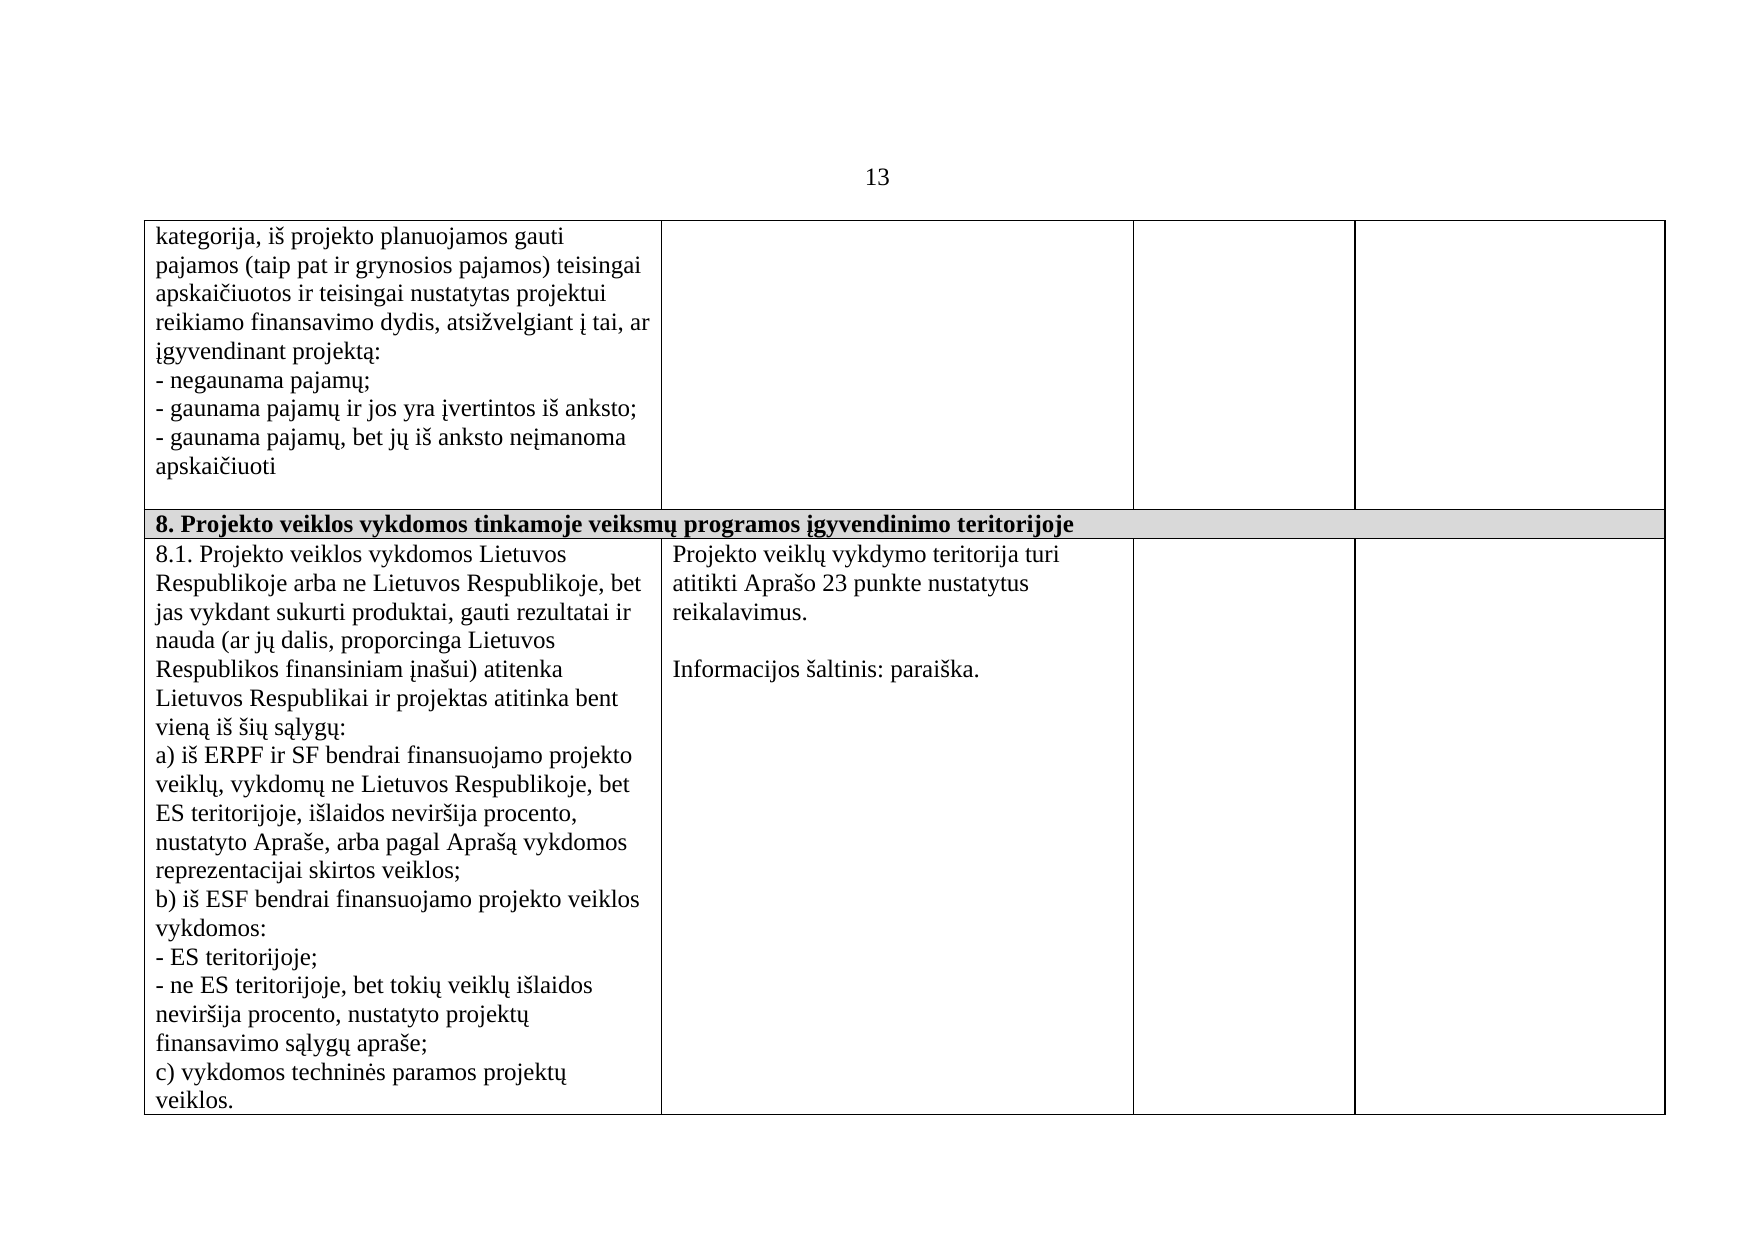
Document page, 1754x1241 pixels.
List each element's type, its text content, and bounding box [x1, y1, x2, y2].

table_cell [1134, 539, 1354, 1114]
table_cell [1356, 539, 1664, 1114]
table_cell 8. Projekto veiklos vykdomos tinkamoje veiksmų programos įgyvendinimo teritorijoje [145, 510, 1664, 538]
table_cell [662, 221, 1133, 508]
table_cell Projekto veiklų vykdymo teritorija turi atitikti Aprašo 23 punkte nustatytus reikalavimus. Informacijos šaltinis: paraiška. [662, 539, 1133, 1114]
table_cell 8.1. Projekto veiklos vykdomos Lietuvos Respublikoje arba ne Lietuvos Respublikoje, bet jas vykdant sukurti produktai, gauti rezultatai ir nauda (ar jų dalis, proporcinga Lietuvos Respublikos finansiniam įnašui) atitenka Lietuvos Respublikai ir projektas atitinka bent vieną iš šių sąlygų: a) iš ERPF ir SF bendrai finansuojamo projekto veiklų, vykdomų ne Lietuvos Respublikoje, bet ES teritorijoje, išlaidos neviršija procento, nustatyto Apraše, arba pagal Aprašą vykdomos reprezentacijai skirtos veiklos; b) iš ESF bendrai finansuojamo projekto veiklos vykdomos: - ES teritorijoje; - ne ES teritorijoje, bet tokių veiklų išlaidos neviršija procento, nustatyto projektų finansavimo sąlygų apraše; c) vykdomos techninės paramos projektų veiklos. [145, 539, 661, 1114]
table_cell kategorija, iš projekto planuojamos gauti pajamos (taip pat ir grynosios pajamos) teisingai apskaičiuotos ir teisingai nustatytas projektui reikiamo finansavimo dydis, atsižvelgiant į tai, ar įgyvendinant projektą: - negaunama pajamų; - gaunama pajamų ir jos yra įvertintos iš anksto; - gaunama pajamų, bet jų iš anksto neįmanoma apskaičiuoti [145, 221, 661, 508]
table_cell [1356, 221, 1664, 508]
table_cell [1134, 221, 1354, 508]
